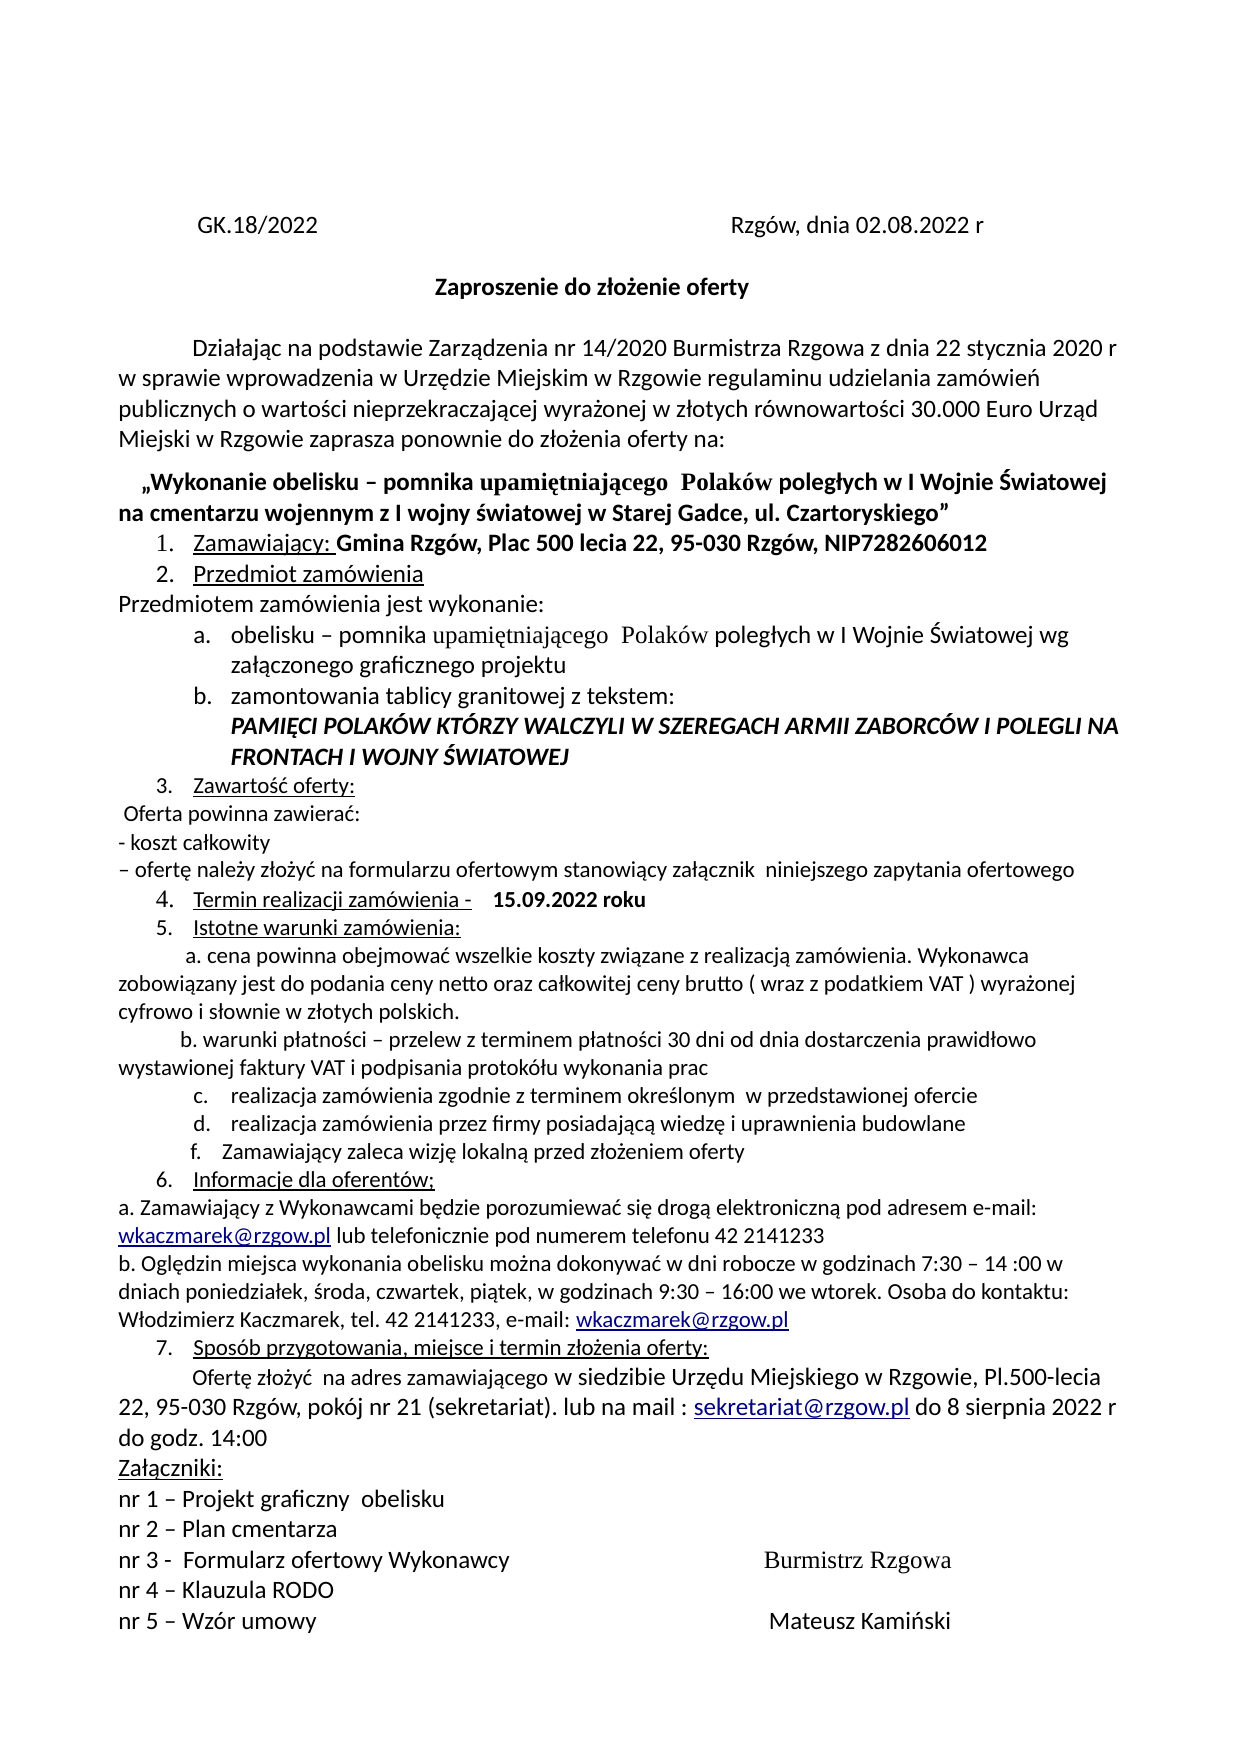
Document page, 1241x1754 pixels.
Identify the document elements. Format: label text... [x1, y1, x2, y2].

text - koszt całkowity – ofertę należy złożyć na formularzu ofertowym stanowiący załącznik niniejszego zapytania ofertowego [118, 828, 1122, 884]
list Informacje dla oferentów; [156, 1165, 1122, 1193]
text nr 1 – Projekt graficzny obelisku [118, 1483, 1122, 1514]
text Oferta powinna zawierać: [118, 799, 1122, 828]
text nr 3 - Formularz ofertowy Wykonawcy Burmistrz Rzgowa [118, 1544, 1122, 1575]
text Ofertę złożyć na adres zamawiającego w siedzibie Urzędu Miejskiego w Rzgowie, Pl.500-lecia 22, 95-030 Rzgów, pokój nr 21 (sekretariat). lub na mail : sekretariat@rzgow.pl do 8 sierpnia 2022 r do godz. 14:00 [118, 1361, 1122, 1453]
text a. cena powinna obejmować wszelkie koszty związane z realizacją zamówienia. Wykonawca zobowiązany jest do podania ceny netto oraz całkowitej ceny brutto ( wraz z podatkiem VAT ) wyrażonej cyfrowo i słownie w złotych polskich. [118, 941, 1122, 1025]
list Istotne warunki zamówienia: [156, 913, 1122, 941]
text nr 2 – Plan cmentarza [118, 1514, 1122, 1544]
text f. Zamawiający zaleca wizję lokalną przed złożeniem oferty [118, 1137, 1122, 1165]
list Zawartość oferty: [156, 772, 1122, 799]
list Termin realizacji zamówienia - 15.09.2022 roku [156, 884, 1122, 913]
text nr 5 – Wzór umowy Mateusz Kamiński [118, 1605, 1122, 1636]
list realizacja zamówienia zgodnie z terminem określonym w przedstawionej ofercie [193, 1081, 1122, 1109]
list Zamawiający: Gmina Rzgów, Plac 500 lecia 22, 95-030 Rzgów, NIP7282606012 [156, 527, 1122, 558]
text „Wykonanie obelisku – pomnika upamiętniającego Polaków poległych w I Wojnie Światowej na cmentarzu wojennym z I wojny światowej w Starej Gadce, ul. Czartoryskiego” [118, 466, 1122, 527]
text nr 4 – Klauzula RODO [118, 1575, 1122, 1605]
text PAMIĘCI POLAKÓW KTÓRZY WALCZYLI W SZEREGACH ARMII ZABORCÓW I POLEGLI NA FRONTACH I WOJNY ŚWIATOWEJ [231, 711, 1122, 772]
list realizacja zamówienia przez firmy posiadającą wiedzę i uprawnienia budowlane [193, 1109, 1122, 1137]
text b. warunki płatności – przelew z terminem płatności 30 dni od dnia dostarczenia prawidłowo wystawionej faktury VAT i podpisania protokółu wykonania prac [118, 1025, 1122, 1081]
list Sposób przygotowania, miejsce i termin złożenia oferty: [156, 1333, 1122, 1361]
text b. Oględzin miejsca wykonania obelisku można dokonywać w dni robocze w godzinach 7:30 – 14 :00 w dniach poniedziałek, środa, czwartek, piątek, w godzinach 9:30 – 16:00 we wtorek. Osoba do kontaktu: Włodzimierz Kaczmarek, tel. 42 2141233, e-mail: wkaczmarek@rzgow.pl [118, 1249, 1122, 1333]
text a. Zamawiający z Wykonawcami będzie porozumiewać się drogą elektroniczną pod adresem e-mail: wkaczmarek@rzgow.pl lub telefonicznie pod numerem telefonu 42 2141233 [118, 1193, 1122, 1249]
text Działając na podstawie Zarządzenia nr 14/2020 Burmistrza Rzgowa z dnia 22 stycznia 2020 r w sprawie wprowadzenia w Urzędzie Miejskim w Rzgowie regulaminu udzielania zamówień publicznych o wartości nieprzekraczającej wyrażonej w złotych równowartości 30.000 Euro Urząd Miejski w Rzgowie zaprasza ponownie do złożenia oferty na: [118, 332, 1122, 454]
list Przedmiot zamówienia [156, 558, 1122, 588]
text Zaproszenie do złożenie oferty [118, 271, 1122, 301]
text GK.18/2022 Rzgów, dnia 02.08.2022 r [118, 210, 1122, 240]
list zamontowania tablicy granitowej z tekstem: [193, 680, 1122, 711]
text Przedmiotem zamówienia jest wykonanie: [118, 588, 1122, 619]
list obelisku – pomnika upamiętniającego Polaków poległych w I Wojnie Światowej wg załączonego graficznego projektu [193, 619, 1122, 680]
text Załączniki: [118, 1453, 1122, 1483]
